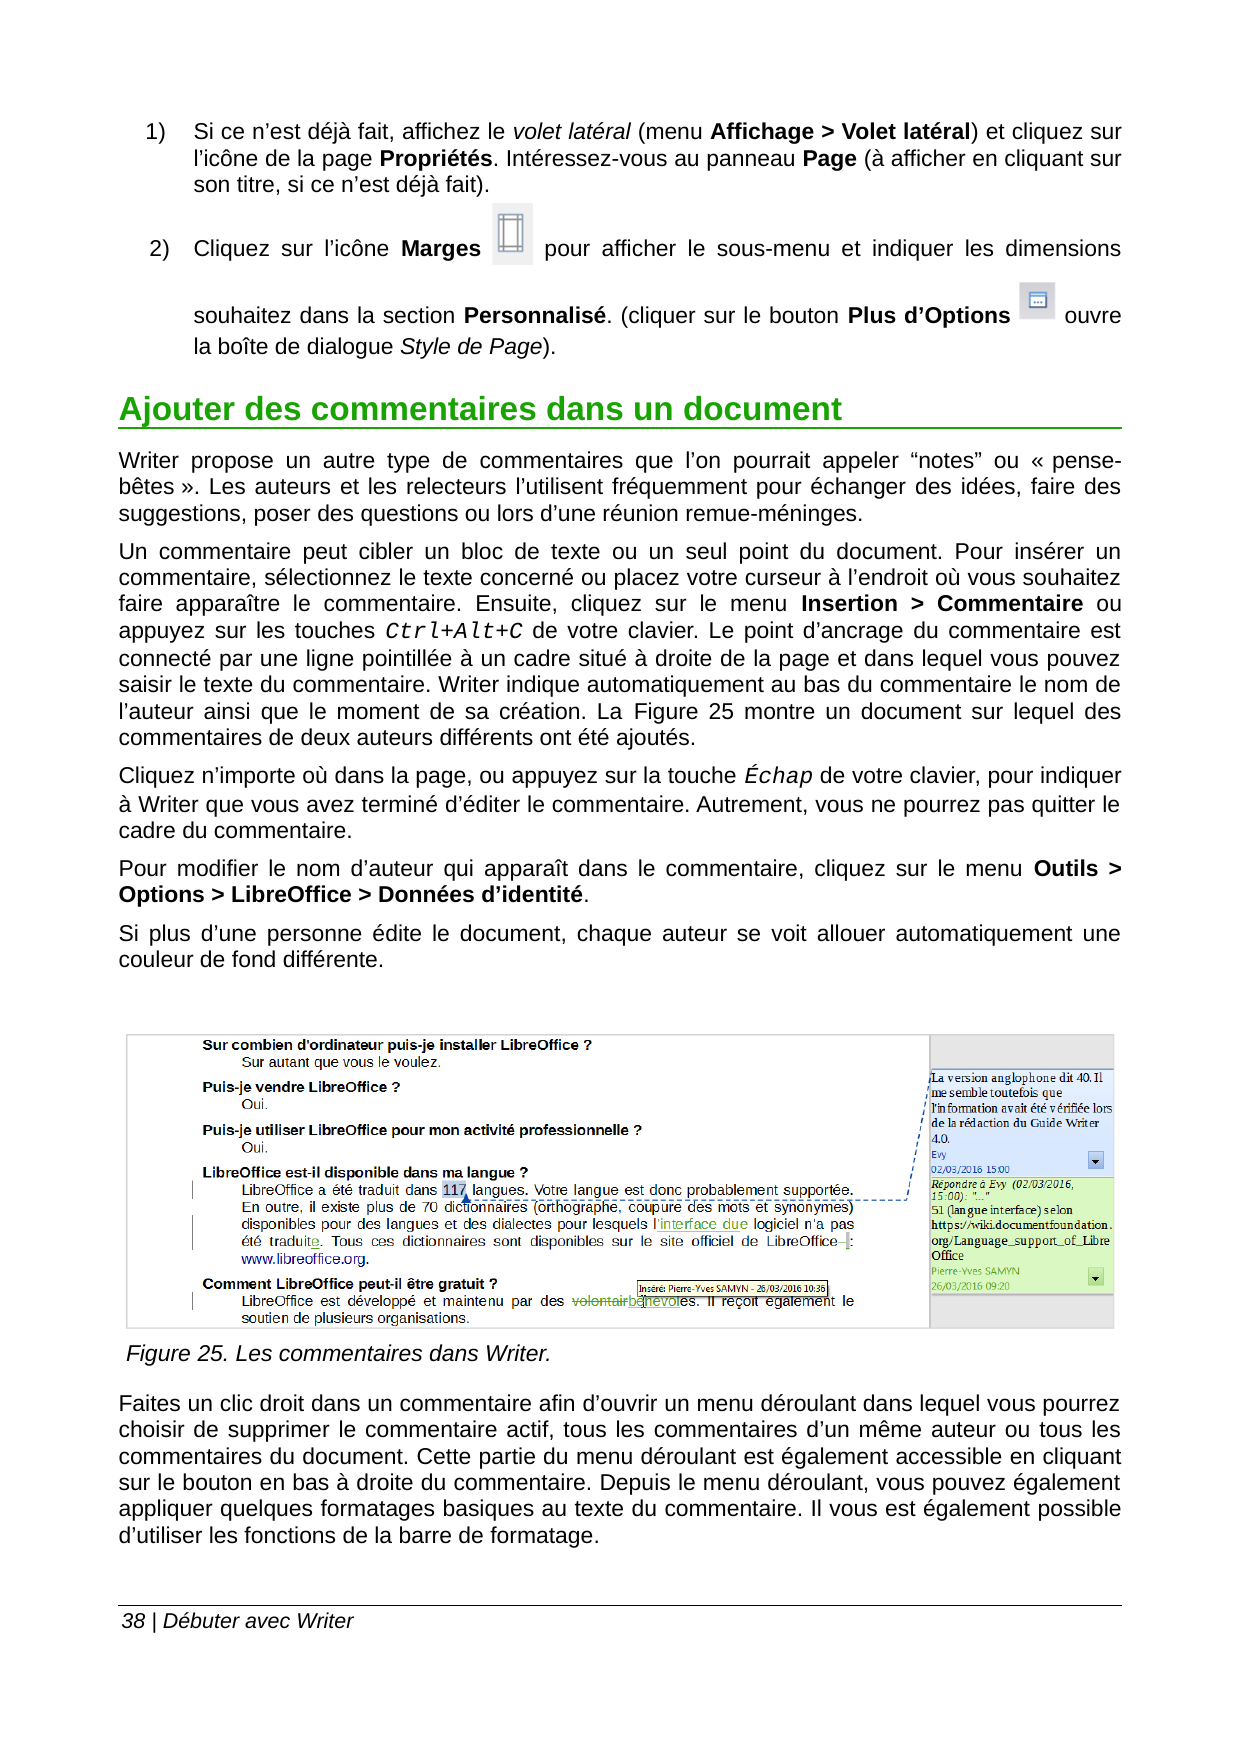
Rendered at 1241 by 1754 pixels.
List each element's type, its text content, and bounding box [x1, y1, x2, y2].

text Faites un clic droit dans un commentaire afin d’ouvrir un menu déroulant dans lequel vous pourrez choisir de supprimer le commentaire actif, tous les commentaires d’un même auteur ou tous les commentaires du document. Cette partie du menu déroulant est également accessible en cliquant sur le bouton en bas à droite du commentaire. Depuis le menu déroulant, vous pouvez également appliquer quelques formatages basiques au texte du commentaire. Il vous est également possible d’utiliser les fonctions de la barre de formatage. [118, 1390, 1122, 1548]
list Cliquez sur l’icône Marges pour afficher le sous-menu et indiquer les dimensions souhaitez dans la section Personnalisé. (cliquer sur le bouton Plus d’Options ouvre la boîte de dialogue Style de Page). [170, 197, 1122, 359]
text Writer propose un autre type de commentaires que l’on pourrait appeler “notes” ou « pense-bêtes ». Les auteurs et les relecteurs l’utilisent fréquemment pour échanger des idées, faire des suggestions, poser des questions ou lors d’une réunion remue-méninges. [118, 447, 1122, 526]
subtitle Ajouter des commentaires dans un document [118, 389, 1122, 427]
picture [492, 203, 533, 265]
text Figure 25. Les commentaires dans Writer. [126, 1329, 1114, 1366]
text Si plus d’une personne édite le document, chaque auteur se voit allouer automatiquement une couleur de fond différente. [118, 919, 1122, 972]
text Cliquez n’importe où dans la page, ou appuyez sur la touche Échap de votre clavier, pour indiquer à Writer que vous avez terminé d’éditer le commentaire. Autrement, vous ne pourrez pas quitter le cadre du commentaire. [118, 762, 1122, 843]
text Un commentaire peut cibler un bloc de texte ou un seul point du document. Pour insérer un commentaire, sélectionnez le texte concerné ou placez votre curseur à l’endroit où vous souhaitez faire apparaître le commentaire. Ensuite, cliquez sur le menu Insertion > Commentaire ou appuyez sur les touches Ctrl+Alt+C de votre clavier. Le point d’ancrage du commentaire est connecté par une ligne pointillée à un cadre situé à droite de la page et dans lequel vous pouvez saisir le texte du commentaire. Writer indique automatiquement au bas du commentaire le nom de l’auteur ainsi que le moment de sa création. La Figure 25 montre un document sur lequel des commentaires de deux auteurs différents ont été ajoutés. [118, 538, 1122, 751]
text [126, 1028, 1114, 1034]
picture [1018, 282, 1057, 321]
text Pour modifier le nom d’auteur qui apparaît dans le commentaire, cliquez sur le menu Outils > Options > LibreOffice > Données d’identité. [118, 855, 1122, 908]
list Si ce n’est déjà fait, affichez le volet latéral (menu Affichage > Volet latéral) et cliquez sur l’icône de la page Propriétés. Intéressez-vous au panneau Page (à afficher en cliquant sur son titre, si ce n’est déjà fait). [166, 118, 1122, 197]
picture [125, 1034, 1115, 1329]
